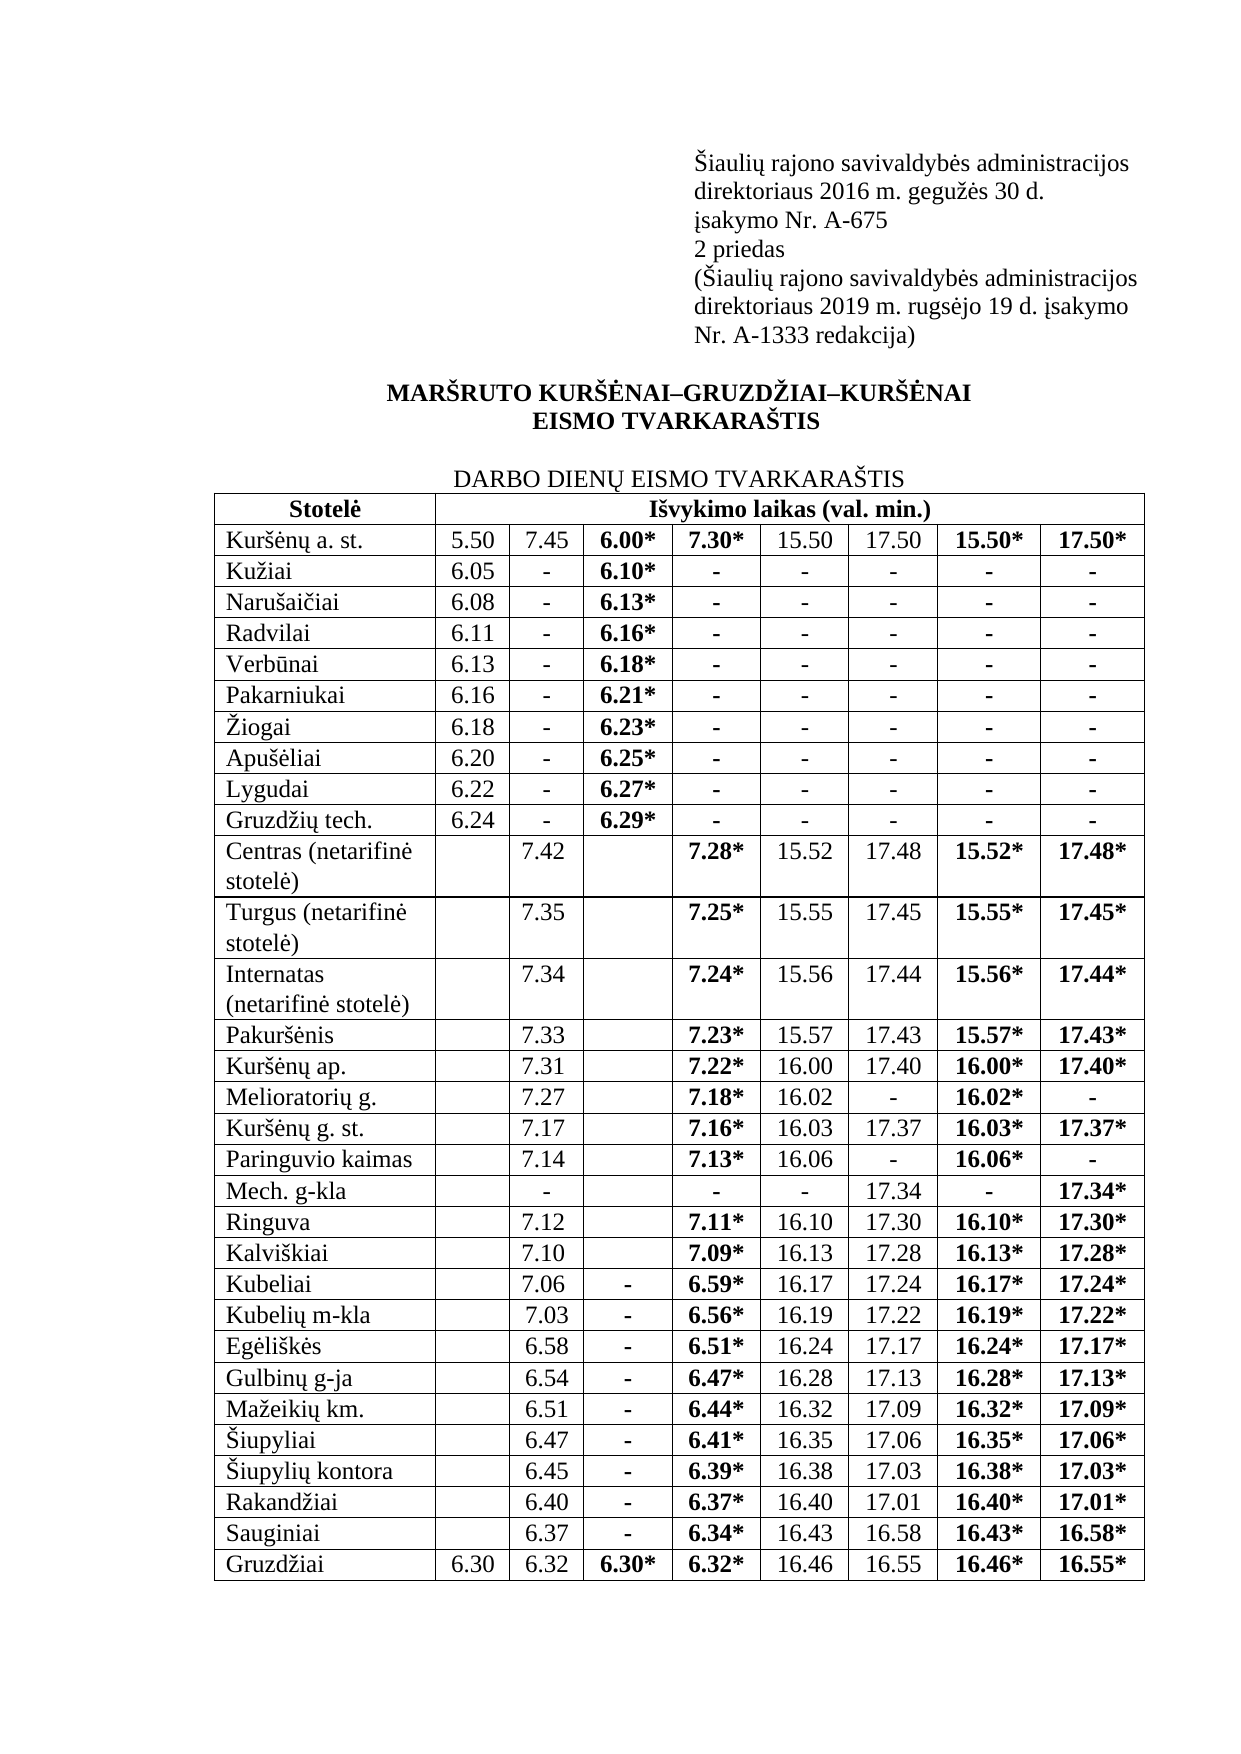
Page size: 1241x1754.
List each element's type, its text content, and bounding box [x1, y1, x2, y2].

table_cell 6.30* [584, 1550, 672, 1579]
table_cell Ringuva [215, 1207, 435, 1237]
table_cell 16.06 [761, 1145, 848, 1175]
table_cell 6.25* [584, 743, 672, 773]
table_cell [436, 1425, 509, 1455]
table_cell [436, 1300, 509, 1330]
table_cell - [510, 805, 583, 835]
table_cell 16.03* [938, 1114, 1040, 1143]
table_cell [436, 1269, 509, 1299]
text direktoriaus 2016 m. gegužės 30 d. [694, 176, 1181, 205]
table_cell 15.57* [938, 1020, 1040, 1050]
table_cell [436, 1082, 509, 1112]
table_cell 16.28 [761, 1363, 848, 1393]
table_cell 6.37 [510, 1518, 583, 1548]
table_cell 7.34 [510, 959, 583, 1019]
table_cell 17.03 [849, 1456, 937, 1486]
table_cell - [849, 1082, 937, 1112]
table_cell [584, 1238, 672, 1268]
table_cell 6.37* [673, 1487, 760, 1517]
table_cell 16.46* [938, 1550, 1040, 1579]
table_cell - [761, 649, 848, 679]
table_cell Gruzdžiai [215, 1550, 435, 1579]
table_cell Narušaičiai [215, 587, 435, 617]
table_cell - [761, 587, 848, 617]
table_cell Šiupylių kontora [215, 1456, 435, 1486]
table_cell 16.43* [938, 1518, 1040, 1548]
table_cell 15.56 [761, 959, 848, 1019]
table_cell Melioratorių g. [215, 1082, 435, 1112]
table_cell - [761, 1176, 848, 1206]
table_cell - [510, 681, 583, 711]
table_cell 6.08 [436, 587, 509, 617]
table_cell 16.40* [938, 1487, 1040, 1517]
table_cell 6.16* [584, 618, 672, 648]
table_cell - [673, 556, 760, 586]
table_cell 16.46 [761, 1550, 848, 1579]
table_cell 17.24* [1041, 1269, 1144, 1299]
table_cell - [510, 649, 583, 679]
table_cell 17.17 [849, 1331, 937, 1362]
text direktoriaus 2019 m. rugsėjo 19 d. įsakymo [694, 291, 1181, 320]
table_header Stotelė [215, 494, 435, 524]
table_cell 17.50* [1041, 525, 1144, 555]
table_cell 7.10 [510, 1238, 583, 1268]
table_cell [436, 1114, 509, 1143]
table_cell 16.19 [761, 1300, 848, 1330]
table_cell [436, 1363, 509, 1393]
table_cell 16.43 [761, 1518, 848, 1548]
table_cell - [673, 712, 760, 742]
table_cell 17.30* [1041, 1207, 1144, 1237]
table_cell - [584, 1363, 672, 1393]
table_cell 6.34* [673, 1518, 760, 1548]
table_cell - [761, 805, 848, 835]
table_cell 6.21* [584, 681, 672, 711]
table_cell 16.13* [938, 1238, 1040, 1268]
table_cell 7.28* [673, 836, 760, 896]
table_cell 17.43* [1041, 1020, 1144, 1050]
table_cell - [761, 774, 848, 804]
table_cell [584, 1020, 672, 1050]
table_cell 17.37* [1041, 1114, 1144, 1143]
table_cell 6.44* [673, 1394, 760, 1424]
table_cell 17.48* [1041, 836, 1144, 896]
table_cell - [938, 587, 1040, 617]
table_cell 6.13* [584, 587, 672, 617]
table_cell - [510, 743, 583, 773]
table_cell 7.17 [510, 1114, 583, 1143]
text (Šiaulių rajono savivaldybės administracijos [694, 263, 1181, 291]
table_cell [584, 836, 672, 896]
table_cell 7.35 [510, 898, 583, 958]
text DARBO DIENŲ EISMO TVARKARAŠTIS [177, 464, 1181, 493]
table_cell 7.24* [673, 959, 760, 1019]
table_cell [436, 1176, 509, 1206]
table_cell 17.40* [1041, 1051, 1144, 1081]
table_cell 17.01 [849, 1487, 937, 1517]
table_cell [584, 1176, 672, 1206]
table_cell 6.51 [510, 1394, 583, 1424]
table_cell - [584, 1425, 672, 1455]
table_cell [584, 1114, 672, 1143]
table_cell Kuršėnų g. st. [215, 1114, 435, 1143]
table_cell 17.28 [849, 1238, 937, 1268]
table_cell - [673, 681, 760, 711]
table_cell - [761, 743, 848, 773]
table_cell 7.33 [510, 1020, 583, 1050]
text MARŠRUTO KURŠĖNAI–GRUZDŽIAI–KURŠĖNAI [177, 378, 1181, 406]
table_cell 16.10* [938, 1207, 1040, 1237]
table_cell - [584, 1300, 672, 1330]
table_cell 7.09* [673, 1238, 760, 1268]
table_cell 16.06* [938, 1145, 1040, 1175]
table_cell 17.06* [1041, 1425, 1144, 1455]
table_cell Radvilai [215, 618, 435, 648]
table_cell 16.38* [938, 1456, 1040, 1486]
table_cell 15.52* [938, 836, 1040, 896]
table_cell 16.00 [761, 1051, 848, 1081]
table_cell 17.37 [849, 1114, 937, 1143]
table_cell 17.06 [849, 1425, 937, 1455]
table_cell [436, 1207, 509, 1237]
table_cell - [849, 712, 937, 742]
table_cell 7.22* [673, 1051, 760, 1081]
table_cell - [510, 587, 583, 617]
table_cell 17.22* [1041, 1300, 1144, 1330]
table_cell 16.38 [761, 1456, 848, 1486]
table_cell 16.00* [938, 1051, 1040, 1081]
table_cell 7.23* [673, 1020, 760, 1050]
table_cell 16.24 [761, 1331, 848, 1362]
table_cell [584, 1051, 672, 1081]
table_cell 6.30 [436, 1550, 509, 1579]
table_cell [436, 959, 509, 1019]
table_cell 7.31 [510, 1051, 583, 1081]
table_cell - [938, 774, 1040, 804]
table_cell - [673, 649, 760, 679]
table_cell Gruzdžių tech. [215, 805, 435, 835]
table_cell Apušėliai [215, 743, 435, 773]
table_cell 15.52 [761, 836, 848, 896]
table_cell 6.32 [510, 1550, 583, 1579]
table_cell Verbūnai [215, 649, 435, 679]
table_cell [584, 898, 672, 958]
table_cell - [673, 587, 760, 617]
table_cell 17.48 [849, 836, 937, 896]
table_cell - [938, 805, 1040, 835]
table_cell - [510, 556, 583, 586]
table_cell 7.45 [510, 525, 583, 555]
table_cell 17.50 [849, 525, 937, 555]
table_cell [436, 1331, 509, 1362]
table_cell 7.13* [673, 1145, 760, 1175]
table_cell Egėliškės [215, 1331, 435, 1362]
table_cell - [761, 618, 848, 648]
table_cell - [1041, 1145, 1144, 1175]
table_cell - [673, 774, 760, 804]
table_cell 15.55 [761, 898, 848, 958]
table_cell 6.45 [510, 1456, 583, 1486]
table_cell [584, 1207, 672, 1237]
table_cell - [510, 618, 583, 648]
table_cell 6.29* [584, 805, 672, 835]
table_cell 16.28* [938, 1363, 1040, 1393]
table_cell - [1041, 1082, 1144, 1112]
table_cell 17.24 [849, 1269, 937, 1299]
table_cell Šiupyliai [215, 1425, 435, 1455]
table_cell 16.58 [849, 1518, 937, 1548]
table_cell 17.13* [1041, 1363, 1144, 1393]
table_cell - [584, 1487, 672, 1517]
table_cell 7.42 [510, 836, 583, 896]
table_cell - [510, 1176, 583, 1206]
table_cell 15.57 [761, 1020, 848, 1050]
table_cell 5.50 [436, 525, 509, 555]
table_cell 17.22 [849, 1300, 937, 1330]
table_cell [436, 1456, 509, 1486]
table_cell Lygudai [215, 774, 435, 804]
table_cell Mažeikių km. [215, 1394, 435, 1424]
table_cell Kuršėnų a. st. [215, 525, 435, 555]
table_cell 6.10* [584, 556, 672, 586]
table_cell 6.27* [584, 774, 672, 804]
table_cell - [849, 774, 937, 804]
table_cell Kužiai [215, 556, 435, 586]
text Šiaulių rajono savivaldybės administracijos [694, 148, 1181, 176]
table_cell 17.34* [1041, 1176, 1144, 1206]
table_cell 16.10 [761, 1207, 848, 1237]
table_cell 17.44* [1041, 959, 1144, 1019]
table_cell 6.22 [436, 774, 509, 804]
table_cell 6.18 [436, 712, 509, 742]
table_cell - [849, 805, 937, 835]
table_cell - [1041, 649, 1144, 679]
table_cell [436, 1145, 509, 1175]
table_cell [436, 1020, 509, 1050]
table_cell - [938, 1176, 1040, 1206]
table_cell Internatas (netarifinė stotelė) [215, 959, 435, 1019]
table_cell - [938, 743, 1040, 773]
table_cell [436, 1518, 509, 1548]
table_cell - [1041, 556, 1144, 586]
table_cell - [849, 587, 937, 617]
table_cell 6.47 [510, 1425, 583, 1455]
table_cell Centras (netarifinė stotelė) [215, 836, 435, 896]
table_cell 6.40 [510, 1487, 583, 1517]
table_cell - [849, 1145, 937, 1175]
table_cell [436, 836, 509, 896]
table_cell 6.32* [673, 1550, 760, 1579]
table_cell - [584, 1269, 672, 1299]
table_cell Mech. g-kla [215, 1176, 435, 1206]
table_cell - [849, 649, 937, 679]
table_cell 16.17 [761, 1269, 848, 1299]
table_cell - [1041, 774, 1144, 804]
table_cell Rakandžiai [215, 1487, 435, 1517]
table_cell 17.09* [1041, 1394, 1144, 1424]
table_cell - [1041, 618, 1144, 648]
table_cell 7.30* [673, 525, 760, 555]
table_cell - [849, 618, 937, 648]
table_cell [436, 898, 509, 958]
table_cell 16.02 [761, 1082, 848, 1112]
table_cell Pakarniukai [215, 681, 435, 711]
table_cell 6.56* [673, 1300, 760, 1330]
table_cell 16.24* [938, 1331, 1040, 1362]
table_cell Pakuršėnis [215, 1020, 435, 1050]
table_cell - [673, 805, 760, 835]
table_cell 16.03 [761, 1114, 848, 1143]
table_cell 6.05 [436, 556, 509, 586]
text Nr. A-1333 redakcija) [694, 320, 1181, 349]
table_cell 16.58* [1041, 1518, 1144, 1548]
table_cell - [1041, 681, 1144, 711]
table_cell 7.27 [510, 1082, 583, 1112]
table_cell 6.39* [673, 1456, 760, 1486]
table_cell Kuršėnų ap. [215, 1051, 435, 1081]
table_cell 6.58 [510, 1331, 583, 1362]
table_cell - [584, 1518, 672, 1548]
table_cell 15.50* [938, 525, 1040, 555]
table_cell - [849, 556, 937, 586]
table_cell - [1041, 712, 1144, 742]
table_cell - [673, 618, 760, 648]
table_cell 6.41* [673, 1425, 760, 1455]
table_cell - [938, 556, 1040, 586]
text 2 priedas [694, 234, 1181, 263]
table_cell 16.32 [761, 1394, 848, 1424]
table_cell 17.28* [1041, 1238, 1144, 1268]
table_cell 15.55* [938, 898, 1040, 958]
table_cell 7.06 [510, 1269, 583, 1299]
table_cell 7.03 [510, 1300, 583, 1330]
table_cell 7.16* [673, 1114, 760, 1143]
table_cell 17.44 [849, 959, 937, 1019]
table_cell 6.11 [436, 618, 509, 648]
table_cell - [938, 618, 1040, 648]
table_cell 16.17* [938, 1269, 1040, 1299]
table_cell - [761, 556, 848, 586]
table_cell - [1041, 587, 1144, 617]
table_cell 16.13 [761, 1238, 848, 1268]
table_cell 6.00* [584, 525, 672, 555]
table_cell 17.09 [849, 1394, 937, 1424]
table_cell Žiogai [215, 712, 435, 742]
table_cell Paringuvio kaimas [215, 1145, 435, 1175]
table_cell 17.17* [1041, 1331, 1144, 1362]
table_cell 6.18* [584, 649, 672, 679]
table_cell 17.30 [849, 1207, 937, 1237]
table_cell 17.13 [849, 1363, 937, 1393]
table_cell 17.01* [1041, 1487, 1144, 1517]
table_cell - [584, 1456, 672, 1486]
text EISMO TVARKARAŠTIS [177, 406, 1181, 435]
table_cell Kubelių m-kla [215, 1300, 435, 1330]
table_cell 16.40 [761, 1487, 848, 1517]
table_cell 17.34 [849, 1176, 937, 1206]
table_cell [584, 959, 672, 1019]
table_cell - [673, 1176, 760, 1206]
table_cell Gulbinų g-ja [215, 1363, 435, 1393]
table_cell Turgus (netarifinė stotelė) [215, 898, 435, 958]
table_cell 17.45 [849, 898, 937, 958]
table_cell - [1041, 805, 1144, 835]
table_cell - [584, 1394, 672, 1424]
table_cell 6.59* [673, 1269, 760, 1299]
text įsakymo Nr. A-675 [694, 205, 1181, 234]
table_cell - [510, 774, 583, 804]
table_cell 7.12 [510, 1207, 583, 1237]
table_cell 6.20 [436, 743, 509, 773]
table_cell 16.19* [938, 1300, 1040, 1330]
table_cell 6.47* [673, 1363, 760, 1393]
table_cell - [761, 681, 848, 711]
table_cell 7.11* [673, 1207, 760, 1237]
table_cell [436, 1394, 509, 1424]
table_cell 16.32* [938, 1394, 1040, 1424]
table_cell 6.24 [436, 805, 509, 835]
table_cell 16.35 [761, 1425, 848, 1455]
table_cell Kalviškiai [215, 1238, 435, 1268]
table_cell [436, 1487, 509, 1517]
table_cell 17.45* [1041, 898, 1144, 958]
table_cell - [510, 712, 583, 742]
table_cell [436, 1238, 509, 1268]
table_cell - [849, 681, 937, 711]
table_cell 7.14 [510, 1145, 583, 1175]
table_cell 16.55 [849, 1550, 937, 1579]
table_cell 6.13 [436, 649, 509, 679]
table_cell Kubeliai [215, 1269, 435, 1299]
table_cell [436, 1051, 509, 1081]
table_cell - [938, 712, 1040, 742]
table_cell - [1041, 743, 1144, 773]
table_cell 16.02* [938, 1082, 1040, 1112]
table_cell [584, 1082, 672, 1112]
table_cell 6.51* [673, 1331, 760, 1362]
table_cell - [761, 712, 848, 742]
table_cell - [673, 743, 760, 773]
table_cell 17.43 [849, 1020, 937, 1050]
table_cell 17.40 [849, 1051, 937, 1081]
table_cell Sauginiai [215, 1518, 435, 1548]
table_cell 15.50 [761, 525, 848, 555]
table_cell - [849, 743, 937, 773]
table_cell 15.56* [938, 959, 1040, 1019]
table_header Išvykimo laikas (val. min.) [436, 494, 1144, 524]
table_cell 6.23* [584, 712, 672, 742]
table_cell - [938, 681, 1040, 711]
table_cell 7.25* [673, 898, 760, 958]
table_cell 6.16 [436, 681, 509, 711]
table_cell 7.18* [673, 1082, 760, 1112]
table_cell 16.35* [938, 1425, 1040, 1455]
table_cell 17.03* [1041, 1456, 1144, 1486]
table_cell 16.55* [1041, 1550, 1144, 1579]
table_cell - [938, 649, 1040, 679]
table_cell - [584, 1331, 672, 1362]
table_cell 6.54 [510, 1363, 583, 1393]
table_cell [584, 1145, 672, 1175]
